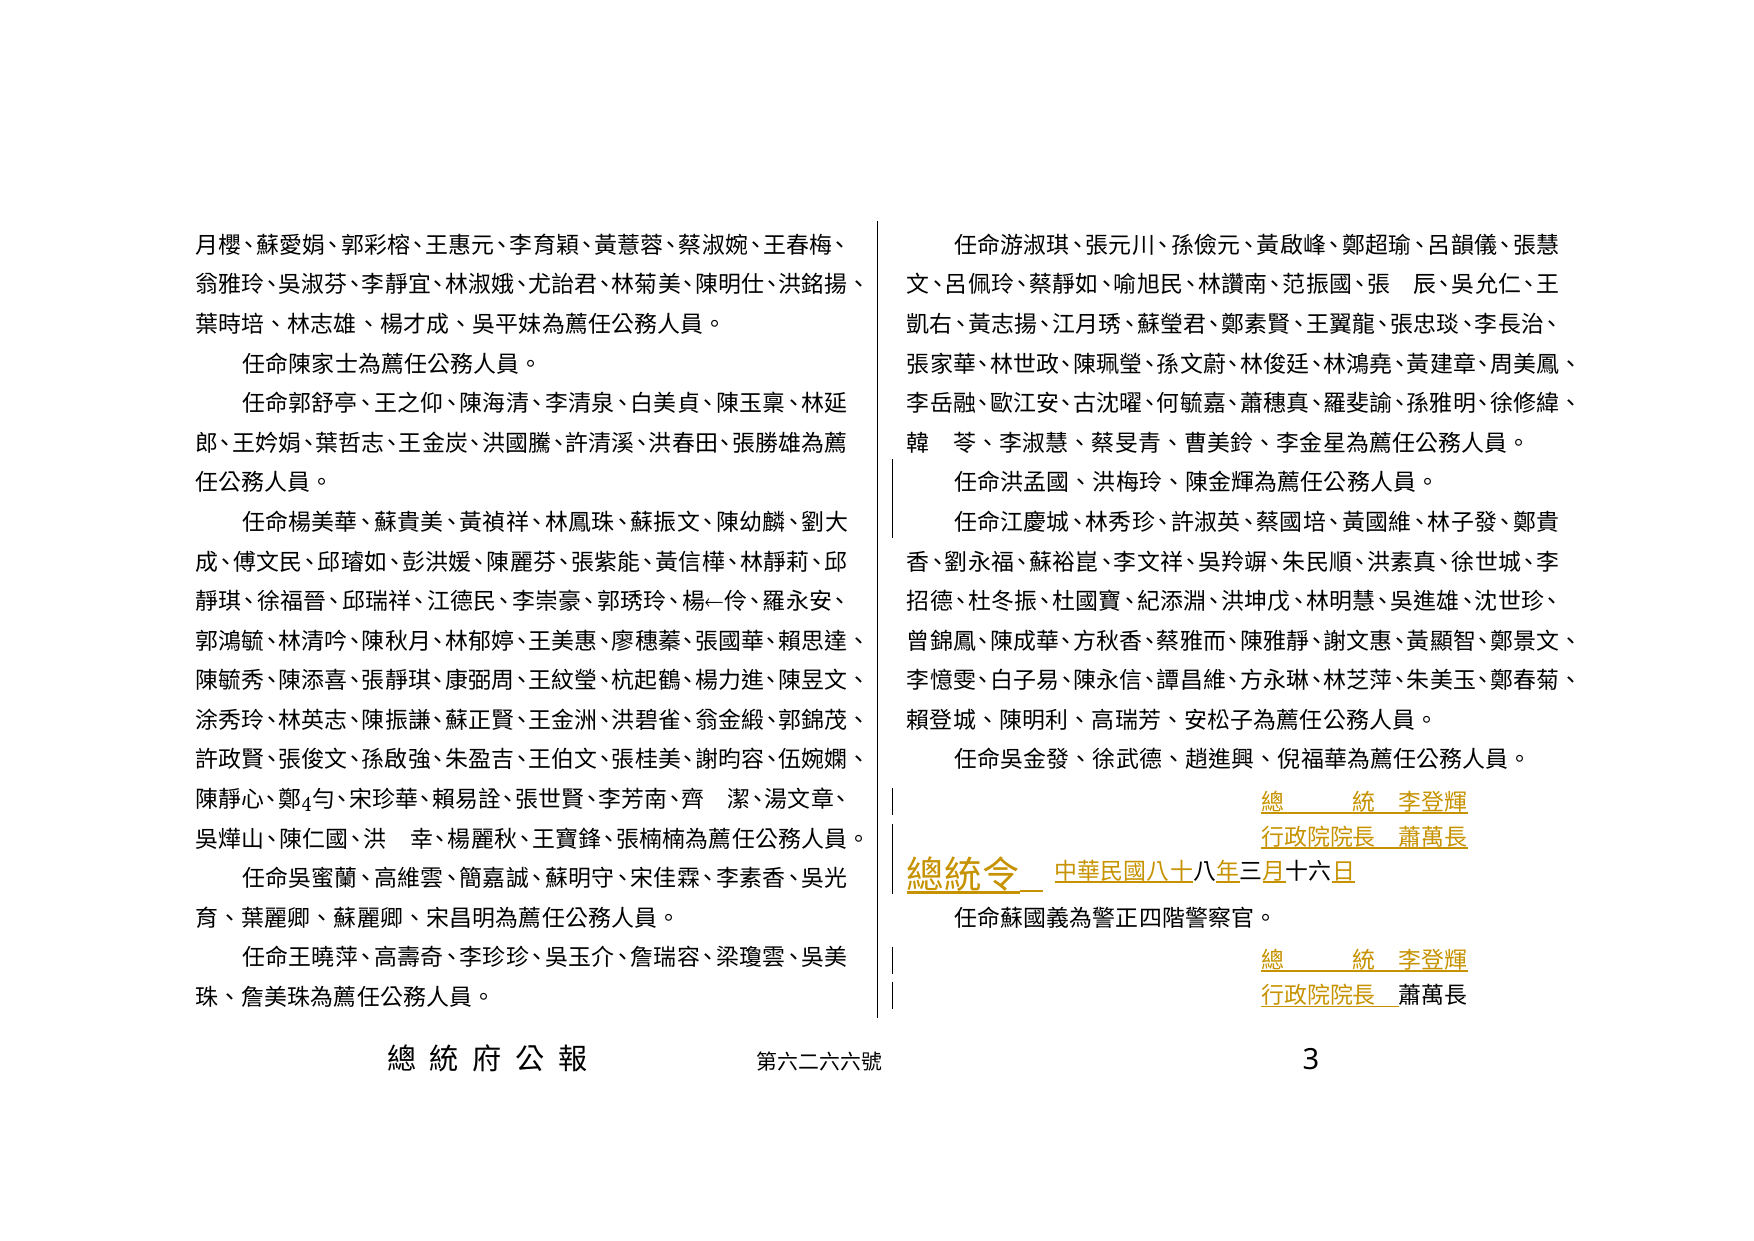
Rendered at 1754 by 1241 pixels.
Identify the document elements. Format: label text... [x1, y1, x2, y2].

text 行政院院長 蕭萬長 [907, 982, 1559, 1009]
text 任命游淑琪、張元川、孫儉元、黃啟峰、鄭超瑜、呂韻儀、張慧文、呂佩玲、蔡靜如、喻旭民、林讚南、范振國、張 辰、吳允仁、王凱右、黃志揚、江月琇、蘇瑩君、鄭素賢、王翼龍、張忠琰、李長治、張家華、林世政、陳珮瑩、孫文蔚、林俊廷、林鴻堯、黃建章、周美鳳、李岳融、歐江安、古沈曜、何毓嘉、蕭穗真、羅斐諭、孫雅明、徐修緯、韓 苓、李淑慧、蔡旻青、曹美鈴、李金星為薦任公務人員。 [907, 222, 1559, 459]
text 任命楊美華、蘇貴美、黃禎祥、林鳳珠、蘇振文、陳幼麟、劉大成、傅文民、邱璿如、彭洪媛、陳麗芬、張紫能、黃信樺、林靜莉、邱靜琪、徐福晉、邱瑞祥、江德民、李崇豪、郭琇玲、楊伶、羅永安、郭鴻毓、林清吟、陳秋月、林郁婷、王美惠、廖穗蓁、張國華、賴思達、陳毓秀、陳添喜、張靜琪、康弼周、王紋瑩、杭起鶴、楊力進、陳昱文、涂秀玲、林英志、陳振謙、蘇正賢、王金洲、洪碧雀、翁金緞、郭錦茂、許政賢、張俊文、孫啟強、朱盈吉、王伯文、張桂美、謝昀容、伍婉嫻、陳靜心、鄭勻、宋珍華、賴易詮、張世賢、李芳南、齊 潔、湯文章、吳燁山、陳仁國、洪 幸、楊麗秋、王寶鋒、張楠楠為薦任公務人員。 [195, 499, 847, 855]
table_header 中華民國八十八年三月十六日 [1051, 851, 1564, 894]
text 任命黃湘瑜、劉建枝、吳松貞、朱桂香、范宜秋、秦公焯、江文脩、董昭君、張錦賜、葉坤城、王佳薰、謝明峰、賴慧雯、羅素桃、李月櫻、蘇愛娟、郭彩榕、王惠元、李育穎、黃薏蓉、蔡淑婉、王春梅、翁雅玲、吳淑芬、李靜宜、林淑娥、尤詒君、林菊美、陳明仕、洪銘揚、葉時培、林志雄、楊才成、吳平妹為薦任公務人員。 [195, 222, 847, 340]
text 任命江慶城、林秀珍、許淑英、蔡國培、黃國維、林子發、鄭貴香、劉永福、蘇裕崑、李文祥、吳羚竮、朱民順、洪素真、徐世城、李招德、杜冬振、杜國寶、紀添淵、洪坤戊、林明慧、吳進雄、沈世珍、曾錦鳳、陳成華、方秋香、蔡雅而、陳雅靜、謝文惠、黃顯智、鄭景文、李憶雯、白子易、陳永信、譚昌維、方永琳、林芝萍、朱美玉、鄭春菊、賴登城、陳明利、高瑞芳、安松子為薦任公務人員。 [907, 499, 1559, 736]
text 任命陳家士為薦任公務人員。 [195, 340, 847, 380]
text 任命王曉萍、高壽奇、李珍珍、吳玉介、詹瑞容、梁瓊雲、吳美珠、詹美珠為薦任公務人員。 [195, 934, 847, 1013]
text 任命蘇國義為警正四階警察官。 [907, 894, 1559, 934]
text 任命郭舒亭、王之仰、陳海清、李清泉、白美貞、陳玉稟、林延郎、王妗娟、葉哲志、王金炭、洪國騰、許清溪、洪春田、張勝雄為薦任公務人員。 [195, 380, 847, 499]
text 任命吳蜜蘭、高維雲、簡嘉誠、蘇明守、宋佳霖、李素香、吳光育、葉麗卿、蘇麗卿、宋昌明為薦任公務人員。 [195, 855, 847, 934]
text 總 統 李登輝 [907, 947, 1559, 974]
table_header 總統令 [904, 851, 1051, 894]
text 行政院院長 蕭萬長 [907, 824, 1559, 851]
text 總 統 李登輝 [907, 788, 1559, 815]
text 任命洪孟國、洪梅玲、陳金輝為薦任公務人員。 [907, 459, 1559, 499]
text 任命吳金發、徐武德、趙進興、倪福華為薦任公務人員。 [907, 736, 1559, 776]
